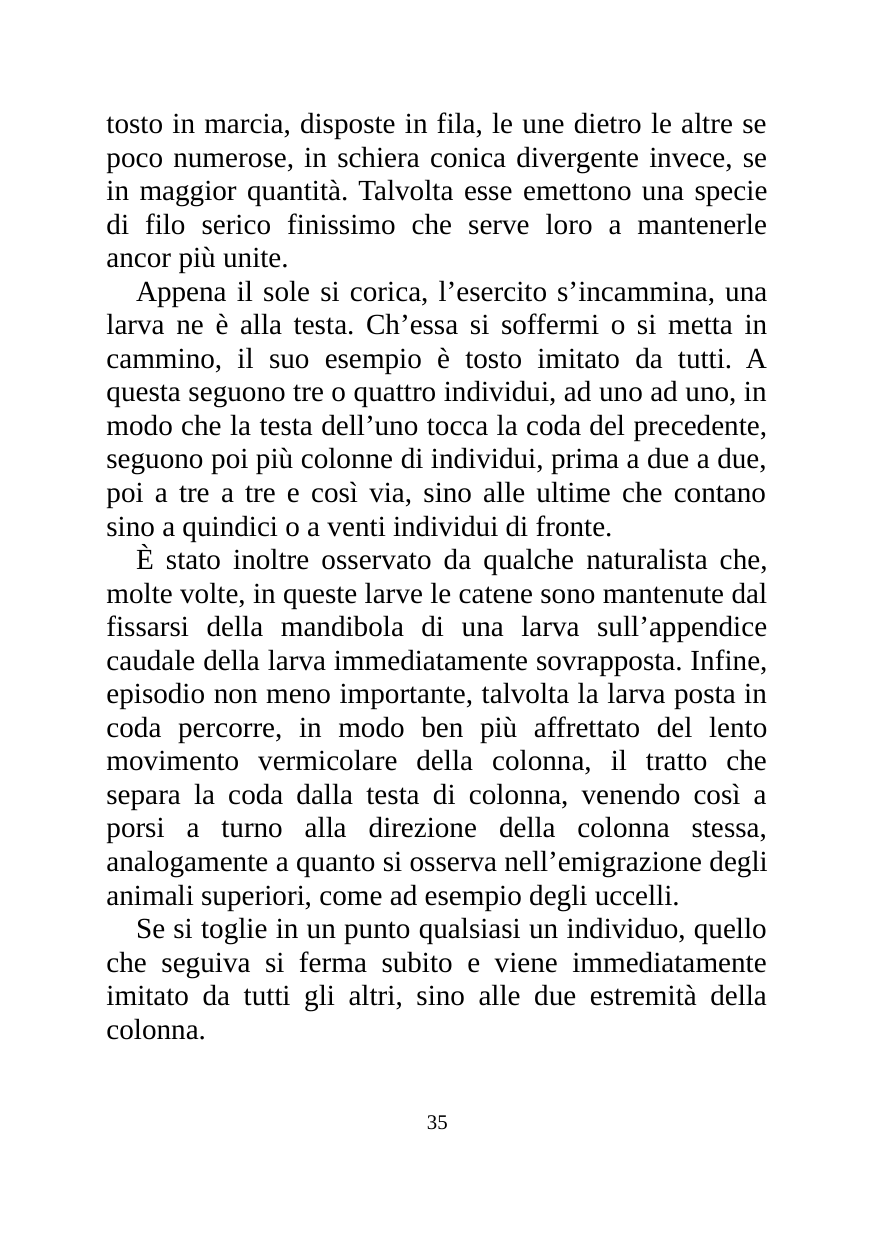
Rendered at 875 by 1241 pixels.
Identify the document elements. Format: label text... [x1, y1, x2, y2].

text Appena il sole si corica, l’esercito s’incammina, una larva ne è alla testa. Ch’essa si soffermi o si metta in cammino, il suo esempio è tosto imitato da tutti. A questa seguono tre o quattro individui, ad uno ad uno, in modo che la testa dell’uno tocca la coda del precedente, seguono poi più colonne di individui, prima a due a due, poi a tre a tre e così via, sino alle ultime che contano sino a quindici o a venti individui di fronte. [106, 274, 768, 542]
text È stato inoltre osservato da qualche naturalista che, molte volte, in queste larve le catene sono mantenute dal fissarsi della mandibola di una larva sull’appendice caudale della larva immediatamente sovrapposta. Infine, episodio non meno importante, talvolta la larva posta in coda percorre, in modo ben più affrettato del lento movimento vermicolare della colonna, il tratto che separa la coda dalla testa di colonna, venendo così a porsi a turno alla direzione della colonna stessa, analogamente a quanto si osserva nell’emigrazione degli animali superiori, come ad esempio degli uccelli. [106, 542, 768, 911]
text tosto in marcia, disposte in fila, le une dietro le altre se poco numerose, in schiera conica divergente invece, se in maggior quantità. Talvolta esse emettono una specie di filo serico finissimo che serve loro a mantenerle ancor più unite. [106, 106, 768, 274]
text Se si toglie in un punto qualsiasi un individuo, quello che seguiva si ferma subito e viene immediatamente imitato da tutti gli altri, sino alle due estremità della colonna. [106, 911, 768, 1045]
